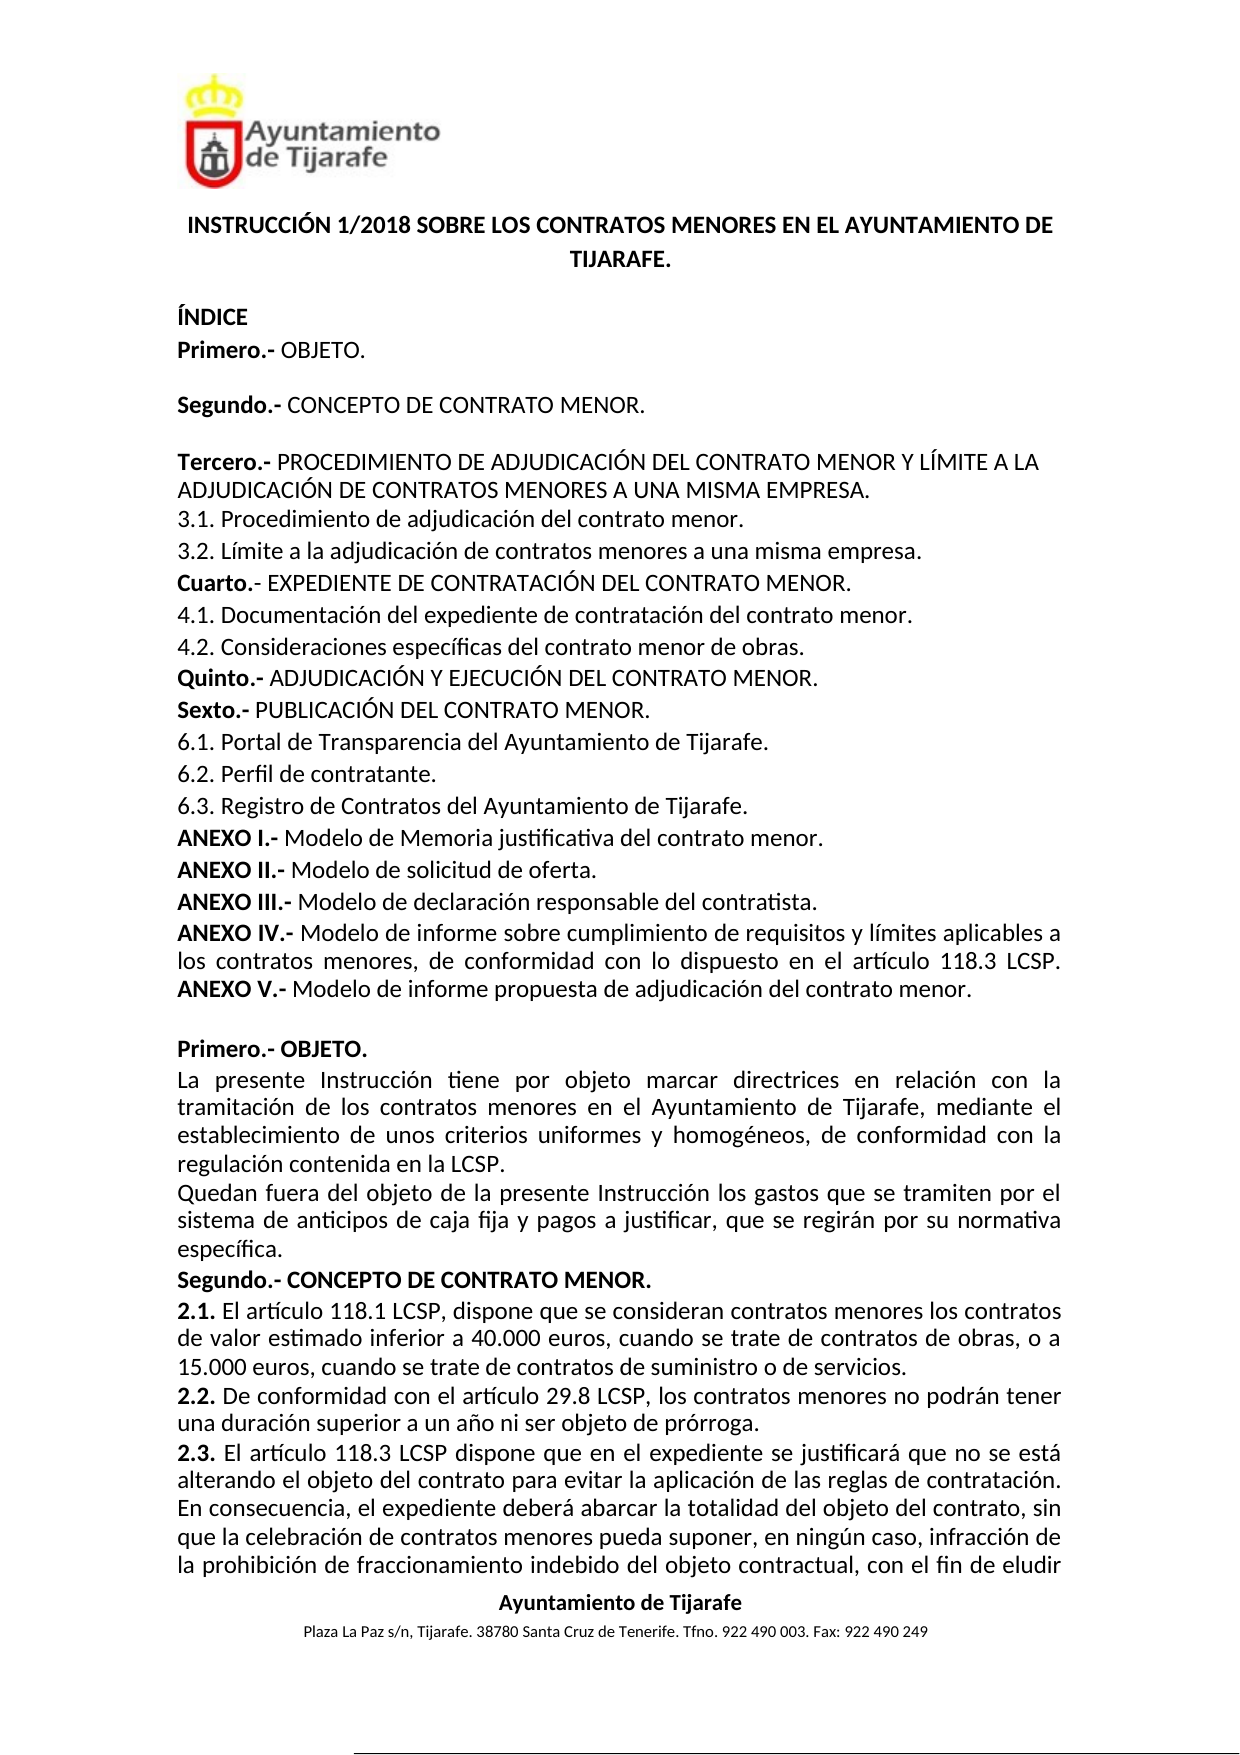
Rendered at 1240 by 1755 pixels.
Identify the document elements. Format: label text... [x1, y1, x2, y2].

text 4.1. Documentación del expediente de contratación del contrato menor. [177, 601, 1063, 629]
text Quedan fuera del objeto de la presente Instrucción los gastos que se tramiten por el sistema de anticipos de caja fija y pagos a justificar, que se regirán por su normativa específica. [177, 1179, 1063, 1263]
text Segundo.- CONCEPTO DE CONTRATO MENOR. [177, 391, 1063, 419]
text ANEXO II.- Modelo de solicitud de oferta. [177, 856, 1063, 884]
text ANEXO I.- Modelo de Memoria justificativa del contrato menor. [177, 824, 1063, 852]
text Quinto.- ADJUDICACIÓN Y EJECUCIÓN DEL CONTRATO MENOR. [177, 664, 1063, 692]
text Primero.- OBJETO. [177, 334, 1063, 364]
text Segundo.- CONCEPTO DE CONTRATO MENOR. [177, 1264, 1063, 1294]
text 2.2. De conformidad con el artículo 29.8 LCSP, los contratos menores no podrán tener una duración superior a un año ni ser objeto de prórroga. [177, 1382, 1063, 1438]
text 6.2. Perfil de contratante. [177, 760, 1063, 788]
text Tercero.- PROCEDIMIENTO DE ADJUDICACIÓN DEL CONTRATO MENOR Y LÍMITE A LA ADJUDICACIÓN DE CONTRATOS MENORES A UNA MISMA EMPRESA. [177, 448, 1063, 505]
text 2.1. El artículo 118.1 LCSP, dispone que se consideran contratos menores los contratos de valor estimado inferior a 40.000 euros, cuando se trate de contratos de obras, o a 15.000 euros, cuando se trate de contratos de suministro o de servicios. [177, 1297, 1063, 1381]
text ANEXO III.- Modelo de declaración responsable del contratista. [177, 888, 1063, 916]
text ÍNDICE [177, 301, 1063, 332]
text La presente Instrucción tiene por objeto marcar directrices en relación con la tramitación de los contratos menores en el Ayuntamiento de Tijarafe, mediante el establecimiento de unos criterios uniformes y homogéneos, de conformidad con la regulación contenida en la LCSP. [177, 1066, 1063, 1178]
text 6.3. Registro de Contratos del Ayuntamiento de Tijarafe. [177, 792, 1063, 820]
text Primero.- OBJETO. [177, 1033, 1063, 1063]
text 3.1. Procedimiento de adjudicación del contrato menor. [177, 505, 1063, 533]
text ANEXO IV.- Modelo de informe sobre cumplimiento de requisitos y límites aplicables a los contratos menores, de conformidad con lo dispuesto en el artículo 118.3 LCSP. ANEXO V.- Modelo de informe propuesta de adjudicación del contrato menor. [177, 919, 1063, 1004]
text INSTRUCCIÓN 1/2018 SOBRE LOS CONTRATOS MENORES EN EL AYUNTAMIENTO DE TIJARAFE. [177, 209, 1063, 273]
text Sexto.- PUBLICACIÓN DEL CONTRATO MENOR. [177, 696, 1063, 724]
text 6.1. Portal de Transparencia del Ayuntamiento de Tijarafe. [177, 728, 1063, 756]
text Cuarto.- EXPEDIENTE DE CONTRATACIÓN DEL CONTRATO MENOR. [177, 569, 1063, 597]
text 3.2. Límite a la adjudicación de contratos menores a una misma empresa. [177, 537, 1063, 565]
text 2.3. El artículo 118.3 LCSP dispone que en el expediente se justificará que no se está alterando el objeto del contrato para evitar la aplicación de las reglas de contratación. En consecuencia, el expediente deberá abarcar la totalidad del objeto del contrato, sin que la celebración de contratos menores pueda suponer, en ningún caso, infracción de la prohibición de fraccionamiento indebido del objeto contractual, con el fin de eludir [177, 1439, 1063, 1579]
text 4.2. Consideraciones específicas del contrato menor de obras. [177, 633, 1063, 661]
